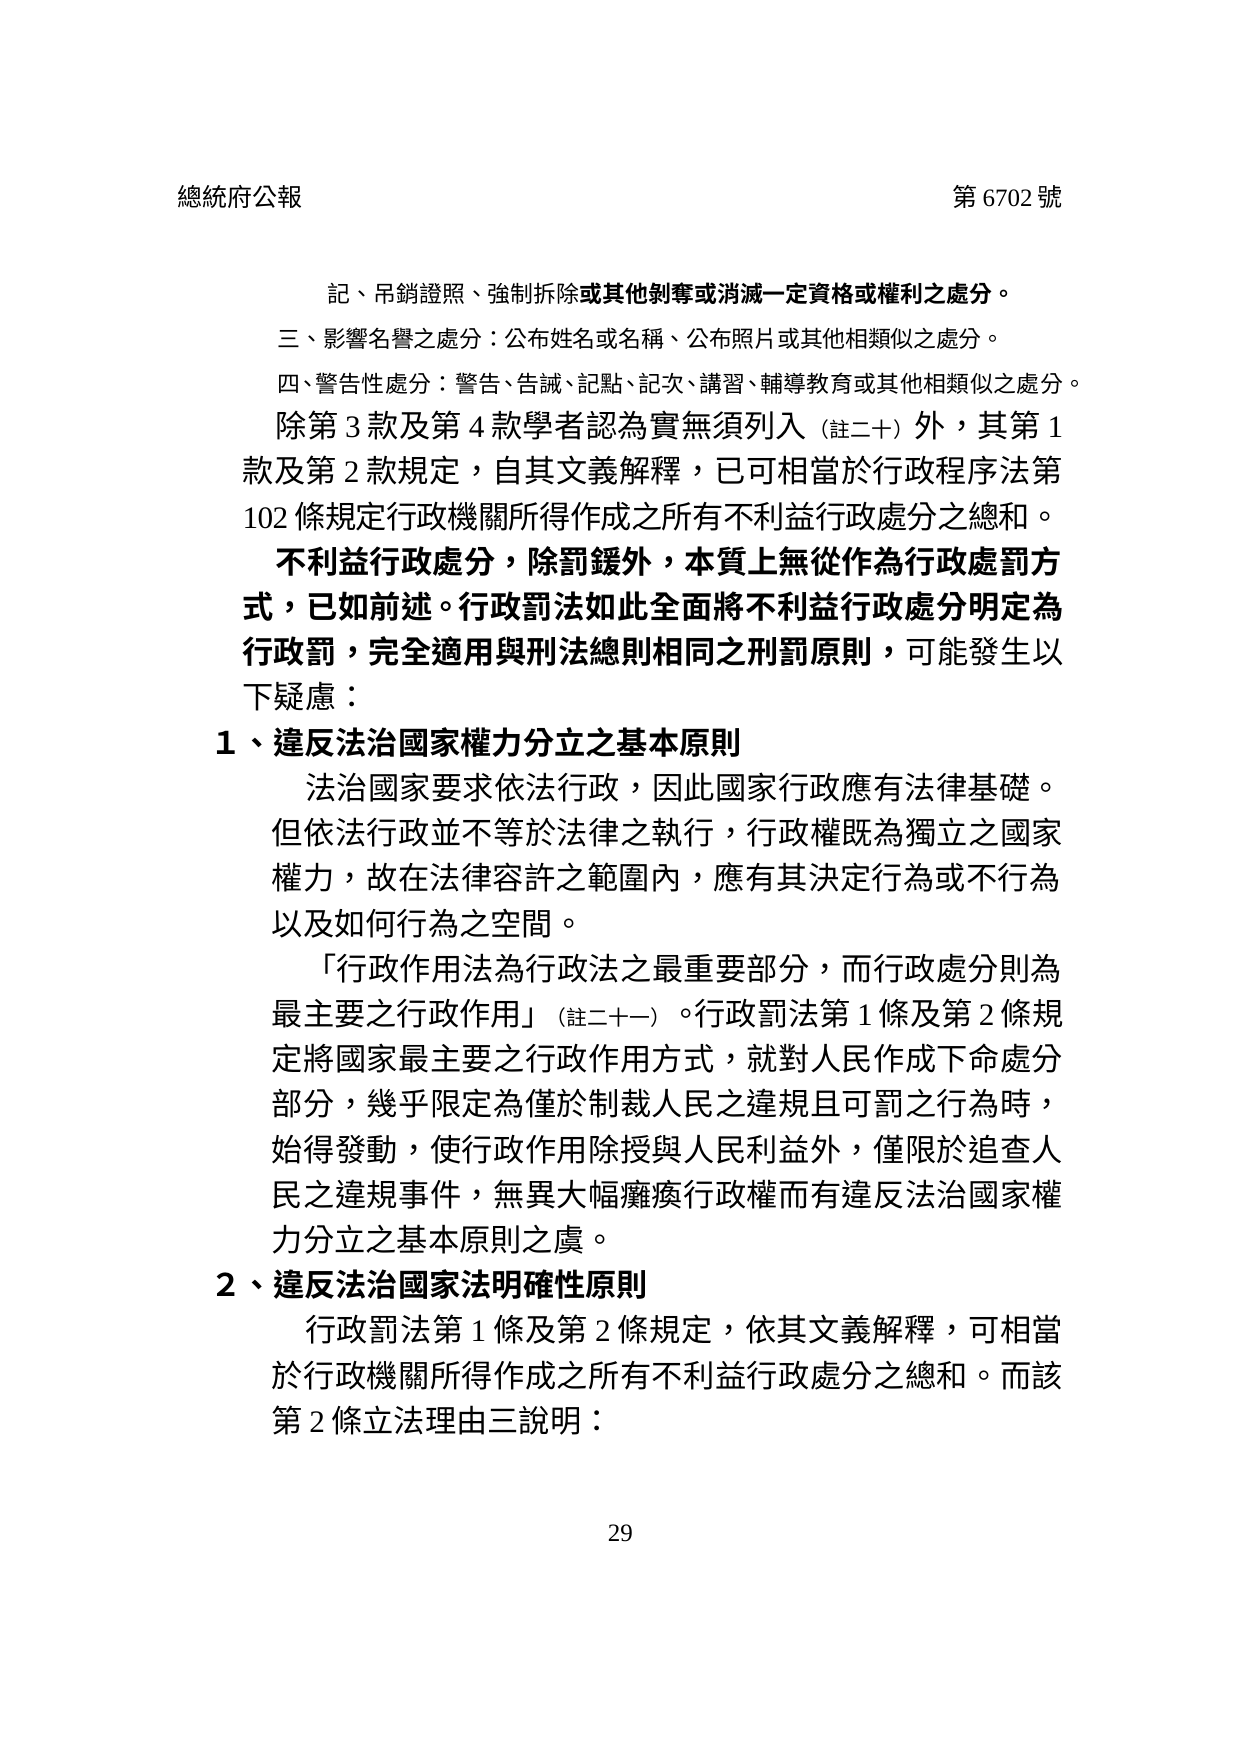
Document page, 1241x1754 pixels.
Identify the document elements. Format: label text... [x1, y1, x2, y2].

text 三、影響名譽之處分：公布姓名或名稱、公布照片或其他相類似之處分。 [277, 311, 1063, 356]
text ２、違反法治國家法明確性原則 [210, 1260, 1063, 1306]
text 四、警告性處分：警告、告誡、記點、記次、講習、輔導教育或其他相類似之處分。 [277, 356, 1063, 401]
text １、違反法治國家權力分立之基本原則 [177, 718, 1063, 763]
text 記、吊銷證照、強制拆除或其他剝奪或消滅一定資格或權利之處分。 [277, 266, 1063, 311]
text 行政罰法第1條及第2條規定，依其文義解釋，可相當於行政機關所得作成之所有不利益行政處分之總和。而該第2條立法理由三說明： [272, 1306, 1063, 1441]
text 法治國家要求依法行政，因此國家行政應有法律基礎。但依法行政並不等於法律之執行，行政權既為獨立之國家權力，故在法律容許之範圍內，應有其決定行為或不行為，以及如何行為之空間。 [272, 763, 1063, 944]
text 「行政作用法為行政法之最重要部分，而行政處分則為最主要之行政作用」（註二十一）。行政罰法第1條及第2條規定將國家最主要之行政作用方式，就對人民作成下命處分部分，幾乎限定為僅於制裁人民之違規且可罰之行為時，始得發動，使行政作用除授與人民利益外，僅限於追查人民之違規事件，無異大幅癱瘓行政權而有違反法治國家權力分立之基本原則之虞。 [272, 944, 1063, 1260]
text 不利益行政處分，除罰鍰外，本質上無從作為行政處罰方式，已如前述。行政罰法如此全面將不利益行政處分明定為行政罰，完全適用與刑法總則相同之刑罰原則，可能發生以下疑慮： [242, 537, 1063, 718]
text 除第3款及第4款學者認為實無須列入（註二十）外，其第1款及第2款規定，自其文義解釋，已可相當於行政程序法第102條規定行政機關所得作成之所有不利益行政處分之總和。 [242, 401, 1063, 537]
